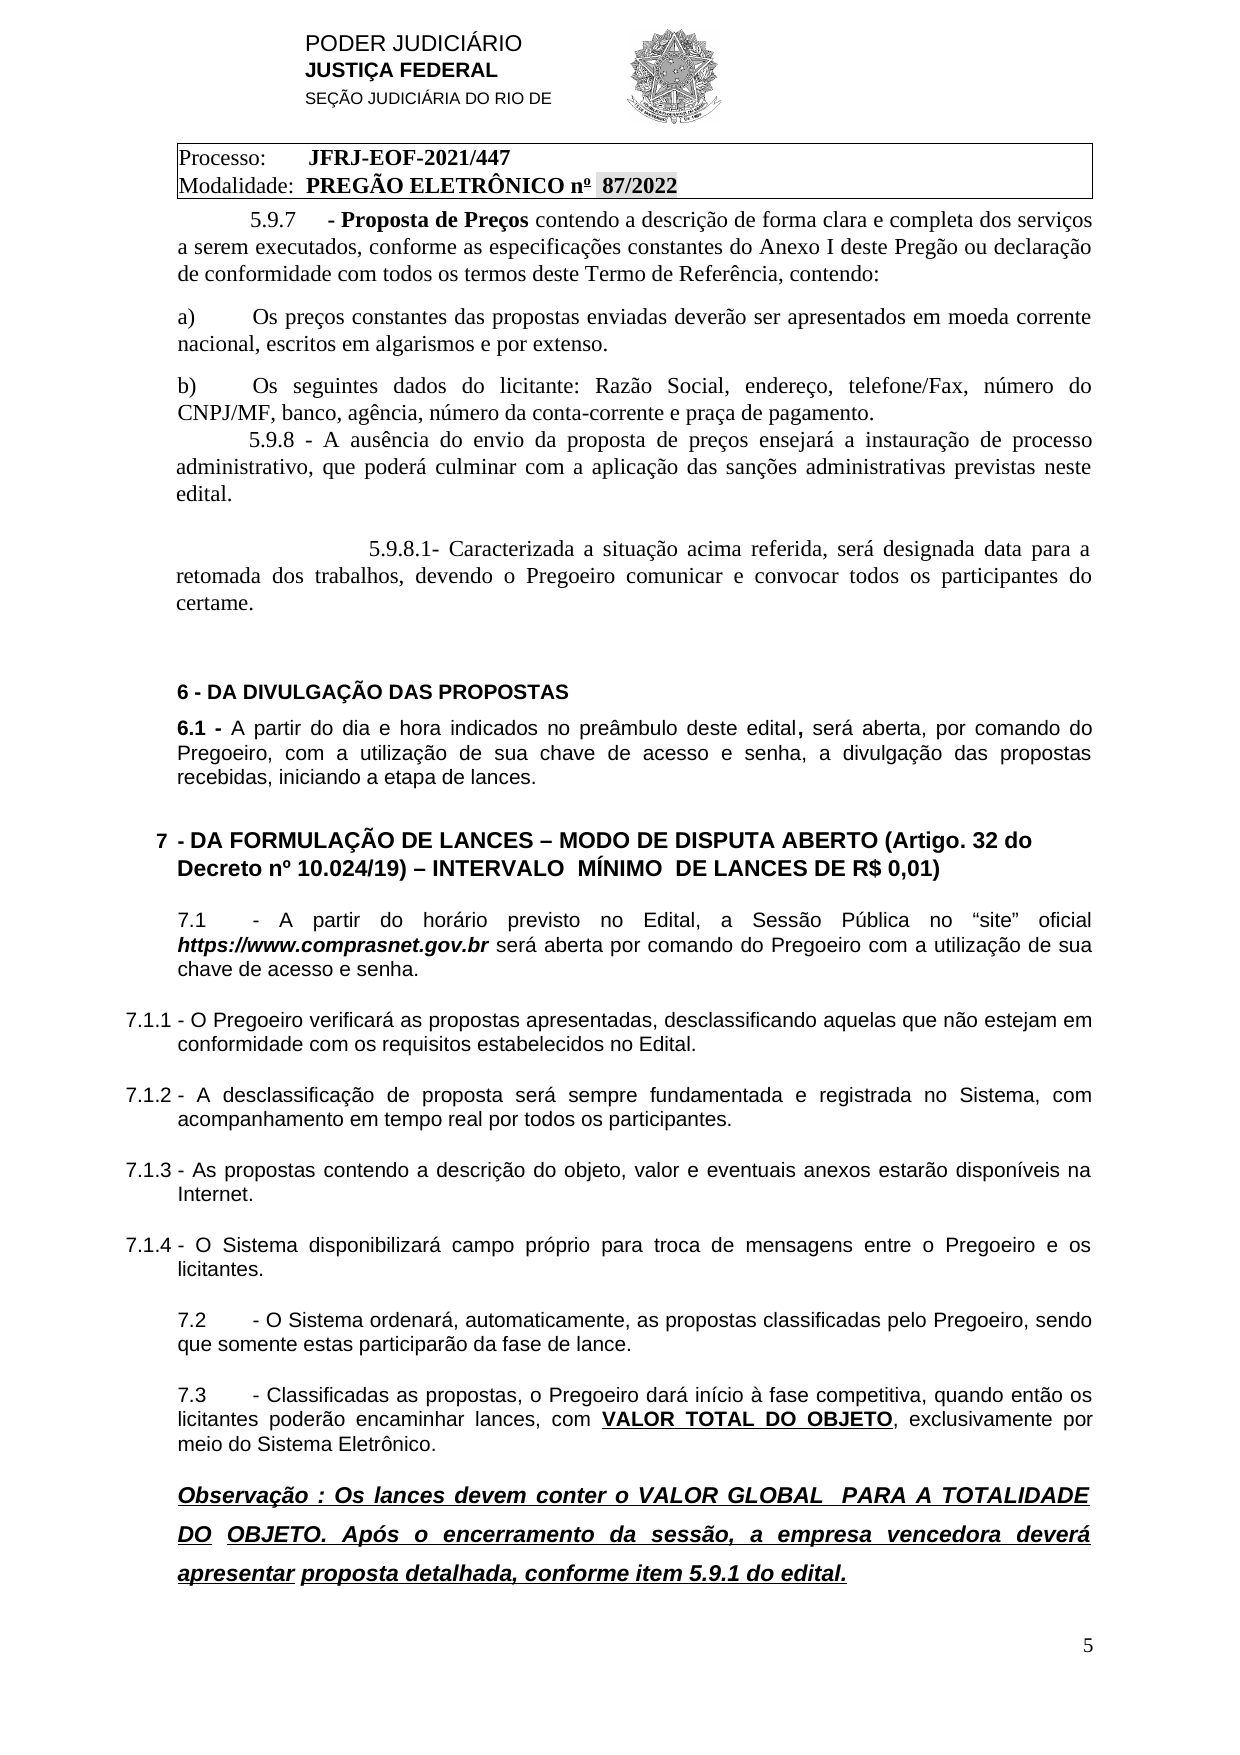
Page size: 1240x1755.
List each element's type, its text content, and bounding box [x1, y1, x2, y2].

list - Classificadas as propostas, o Pregoeiro dará início à fase competitiva, quando então os licitantes poderão encaminhar lances, com VALOR TOTAL DO OBJETO, exclusivamente por meio do Sistema Eletrônico. [177, 1383, 1093, 1456]
list - A desclassificação de proposta será sempre fundamentada e registrada no Sistema, com acompanhamento em tempo real por todos os participantes. [125, 1083, 1093, 1131]
text 6.1 - A partir do dia e hora indicados no preâmbulo deste edital, será aberta, por comando do Pregoeiro, com a utilização de sua chave de acesso e senha, a divulgação das propostas recebidas, iniciando a etapa de lances. [177, 716, 1093, 789]
list - As propostas contendo a descrição do objeto, valor e eventuais anexos estarão disponíveis na Internet. [125, 1158, 1093, 1206]
text 5.9.8 - A ausência do envio da proposta de preços ensejará a instauração de processo administrativo, que poderá culminar com a aplicação das sanções administrativas previstas neste edital. [176, 426, 1093, 506]
list - Proposta de Preços contendo a descrição de forma clara e completa dos serviços a serem executados, conforme as especificações constantes do Anexo I deste Pregão ou declaração de conformidade com todos os termos deste Termo de Referência, contendo: [177, 206, 1093, 286]
text Decreto nº 10.024/19) – INTERVALO MÍNIMO DE LANCES DE R$ 0,01) [177, 855, 1093, 881]
list - O Pregoeiro verificará as propostas apresentadas, desclassificando aquelas que não estejam em conformidade com os requisitos estabelecidos no Edital. [125, 1008, 1093, 1056]
list - O Sistema ordenará, automaticamente, as propostas classificadas pelo Pregoeiro, sendo que somente estas participarão da fase de lance. [177, 1308, 1093, 1356]
text Observação : Os lances devem conter o VALOR GLOBAL PARA A TOTALIDADE DO OBJETO. Após o encerramento da sessão, a empresa vencedora deverá apresentar proposta detalhada, conforme item 5.9.1 do edital. [177, 1482, 1093, 1587]
list - A partir do horário previsto no Edital, a Sessão Pública no “site” oficial https://www.comprasnet.gov.br será aberta por comando do Pregoeiro com a utilização de sua chave de acesso e senha. [177, 908, 1093, 981]
text 5.9.8.1- Caracterizada a situação acima referida, será designada data para a retomada dos trabalhos, devendo o Pregoeiro comunicar e convocar todos os participantes do certame. [176, 535, 1093, 615]
list - DA FORMULAÇÃO DE LANCES – MODO DE DISPUTA ABERTO (Artigo. 32 do [156, 827, 1093, 853]
list Os seguintes dados do licitante: Razão Social, endereço, telefone/Fax, número do CNPJ/MF, banco, agência, número da conta-corrente e praça de pagamento. [177, 372, 1093, 425]
list Os preços constantes das propostas enviadas deverão ser apresentados em moeda corrente nacional, escritos em algarismos e por extenso. [177, 303, 1093, 356]
list - O Sistema disponibilizará campo próprio para troca de mensagens entre o Pregoeiro e os licitantes. [125, 1233, 1093, 1281]
subtitle 6 - DA DIVULGAÇÃO DAS PROPOSTAS [177, 680, 1093, 704]
